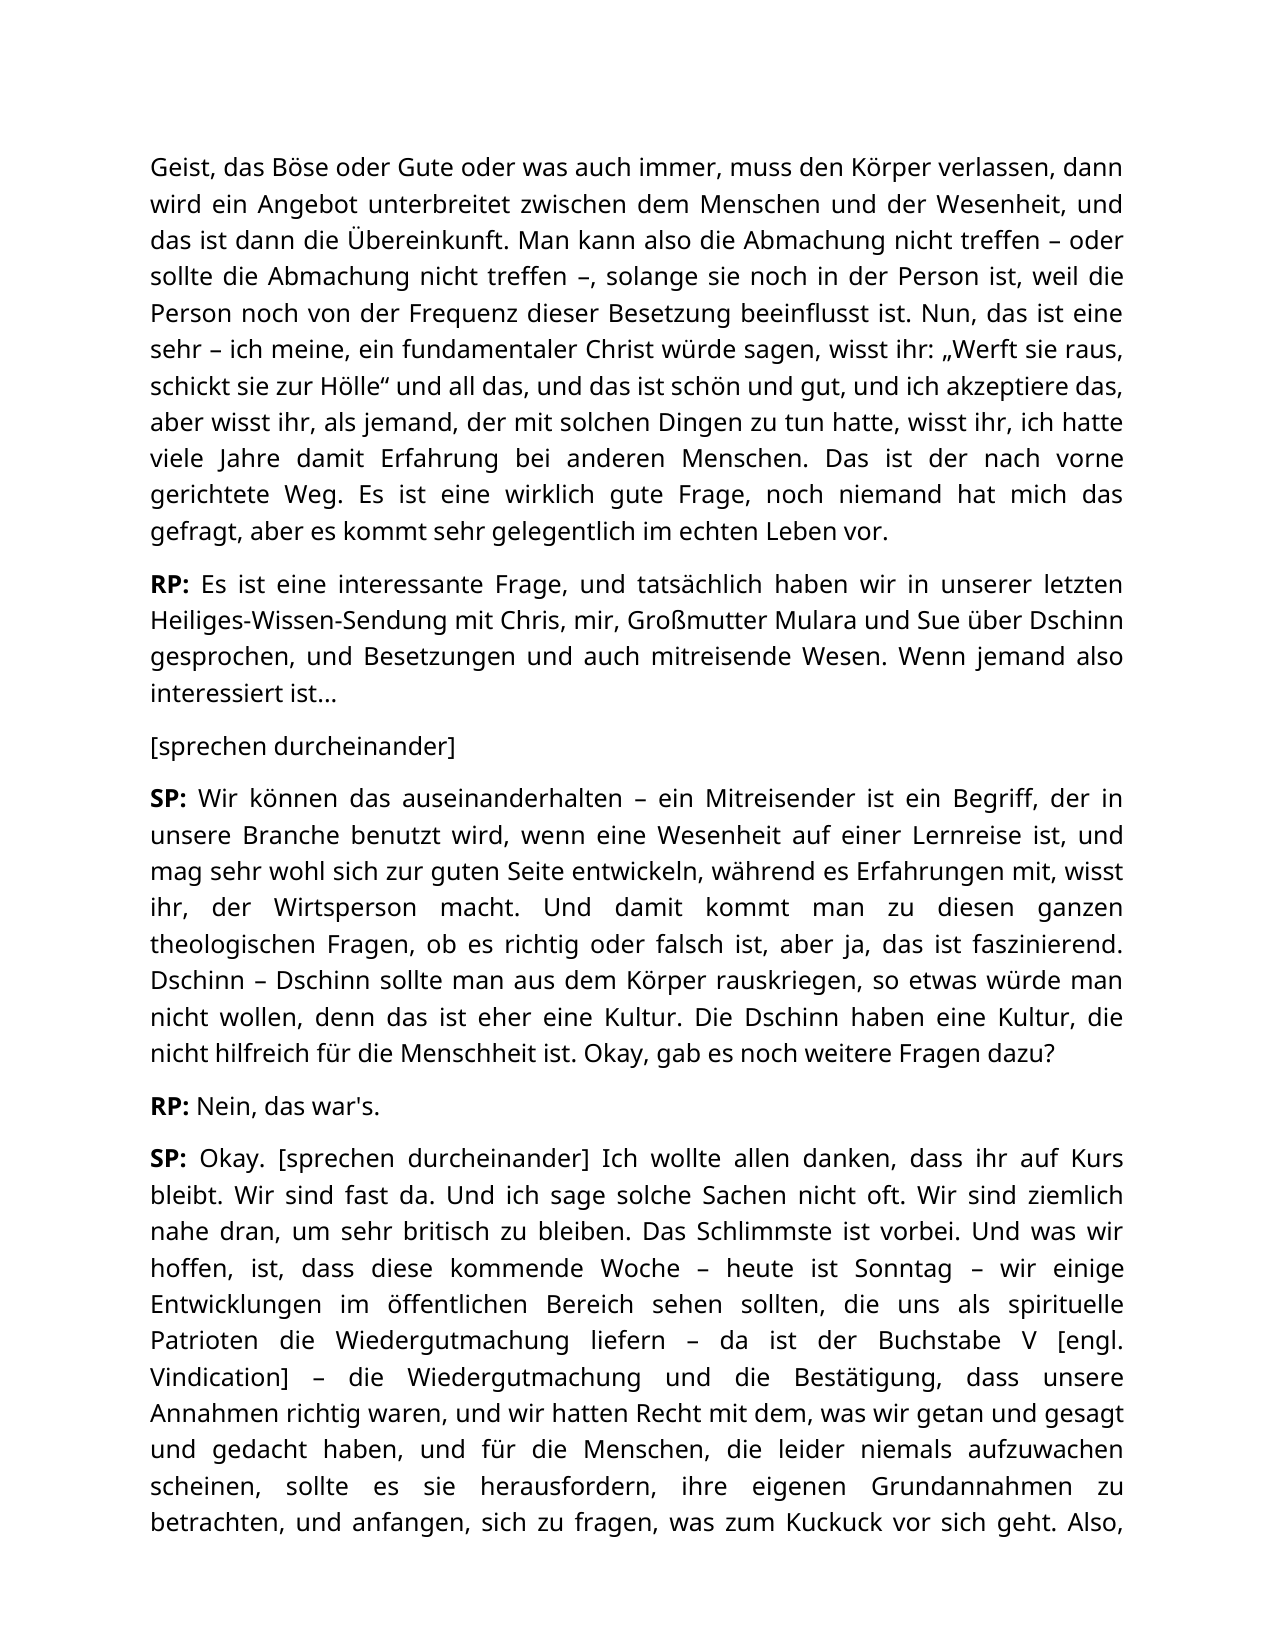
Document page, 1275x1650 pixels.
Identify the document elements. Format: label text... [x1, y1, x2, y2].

text SP: Okay. [sprechen durcheinander] Ich wollte allen danken, dass ihr auf Kurs bleibt. Wir sind fast da. Und ich sage solche Sachen nicht oft. Wir sind ziemlich nahe dran, um sehr britisch zu bleiben. Das Schlimmste ist vorbei. Und was wir hoffen, ist, dass diese kommende Woche – heute ist Sonntag – wir einige Entwicklungen im öffentlichen Bereich sehen sollten, die uns als spirituelle Patrioten die Wiedergutmachung liefern – da ist der Buchstabe V [engl. Vindication] – die Wiedergutmachung und die Bestätigung, dass unsere Annahmen richtig waren, und wir hatten Recht mit dem, was wir getan und gesagt und gedacht haben, und für die Menschen, die leider niemals aufzuwachen scheinen, sollte es sie herausfordern, ihre eigenen Grundannahmen zu betrachten, und anfangen, sich zu fragen, was zum Kuckuck vor sich geht. Also, [150, 1141, 1125, 1539]
text SP: Wir können das auseinanderhalten – ein Mitreisender ist ein Begriff, der in unsere Branche benutzt wird, wenn eine Wesenheit auf einer Lernreise ist, und mag sehr wohl sich zur guten Seite entwickeln, während es Erfahrungen mit, wisst ihr, der Wirtsperson macht. Und damit kommt man zu diesen ganzen theologischen Fragen, ob es richtig oder falsch ist, aber ja, das ist faszinierend. Dschinn – Dschinn sollte man aus dem Körper rauskriegen, so etwas würde man nicht wollen, denn das ist eher eine Kultur. Die Dschinn haben eine Kultur, die nicht hilfreich für die Menschheit ist. Okay, gab es noch weitere Fragen dazu? [150, 781, 1125, 1069]
text RP: Nein, das war's. [150, 1088, 1125, 1122]
text RP: Es ist eine interessante Frage, und tatsächlich haben wir in unserer letzten Heiliges-Wissen-Sendung mit Chris, mir, Großmutter Mulara und Sue über Dschinn gesprochen, und Besetzungen und auch mitreisende Wesen. Wenn jemand also interessiert ist... [150, 566, 1125, 709]
text [sprechen durcheinander] [150, 728, 1125, 762]
text Geist, das Böse oder Gute oder was auch immer, muss den Körper verlassen, dann wird ein Angebot unterbreitet zwischen dem Menschen und der Wesenheit, und das ist dann die Übereinkunft. Man kann also die Abmachung nicht treffen – oder sollte die Abmachung nicht treffen –, solange sie noch in der Person ist, weil die Person noch von der Frequenz dieser Besetzung beeinflusst ist. Nun, das ist eine sehr – ich meine, ein fundamentaler Christ würde sagen, wisst ihr: „Werft sie raus, schickt sie zur Hölle“ und all das, und das ist schön und gut, und ich akzeptiere das, aber wisst ihr, als jemand, der mit solchen Dingen zu tun hatte, wisst ihr, ich hatte viele Jahre damit Erfahrung bei anderen Menschen. Das ist der nach vorne gerichtete Weg. Es ist eine wirklich gute Frage, noch niemand hat mich das gefragt, aber es kommt sehr gelegentlich im echten Leben vor. [150, 150, 1125, 548]
